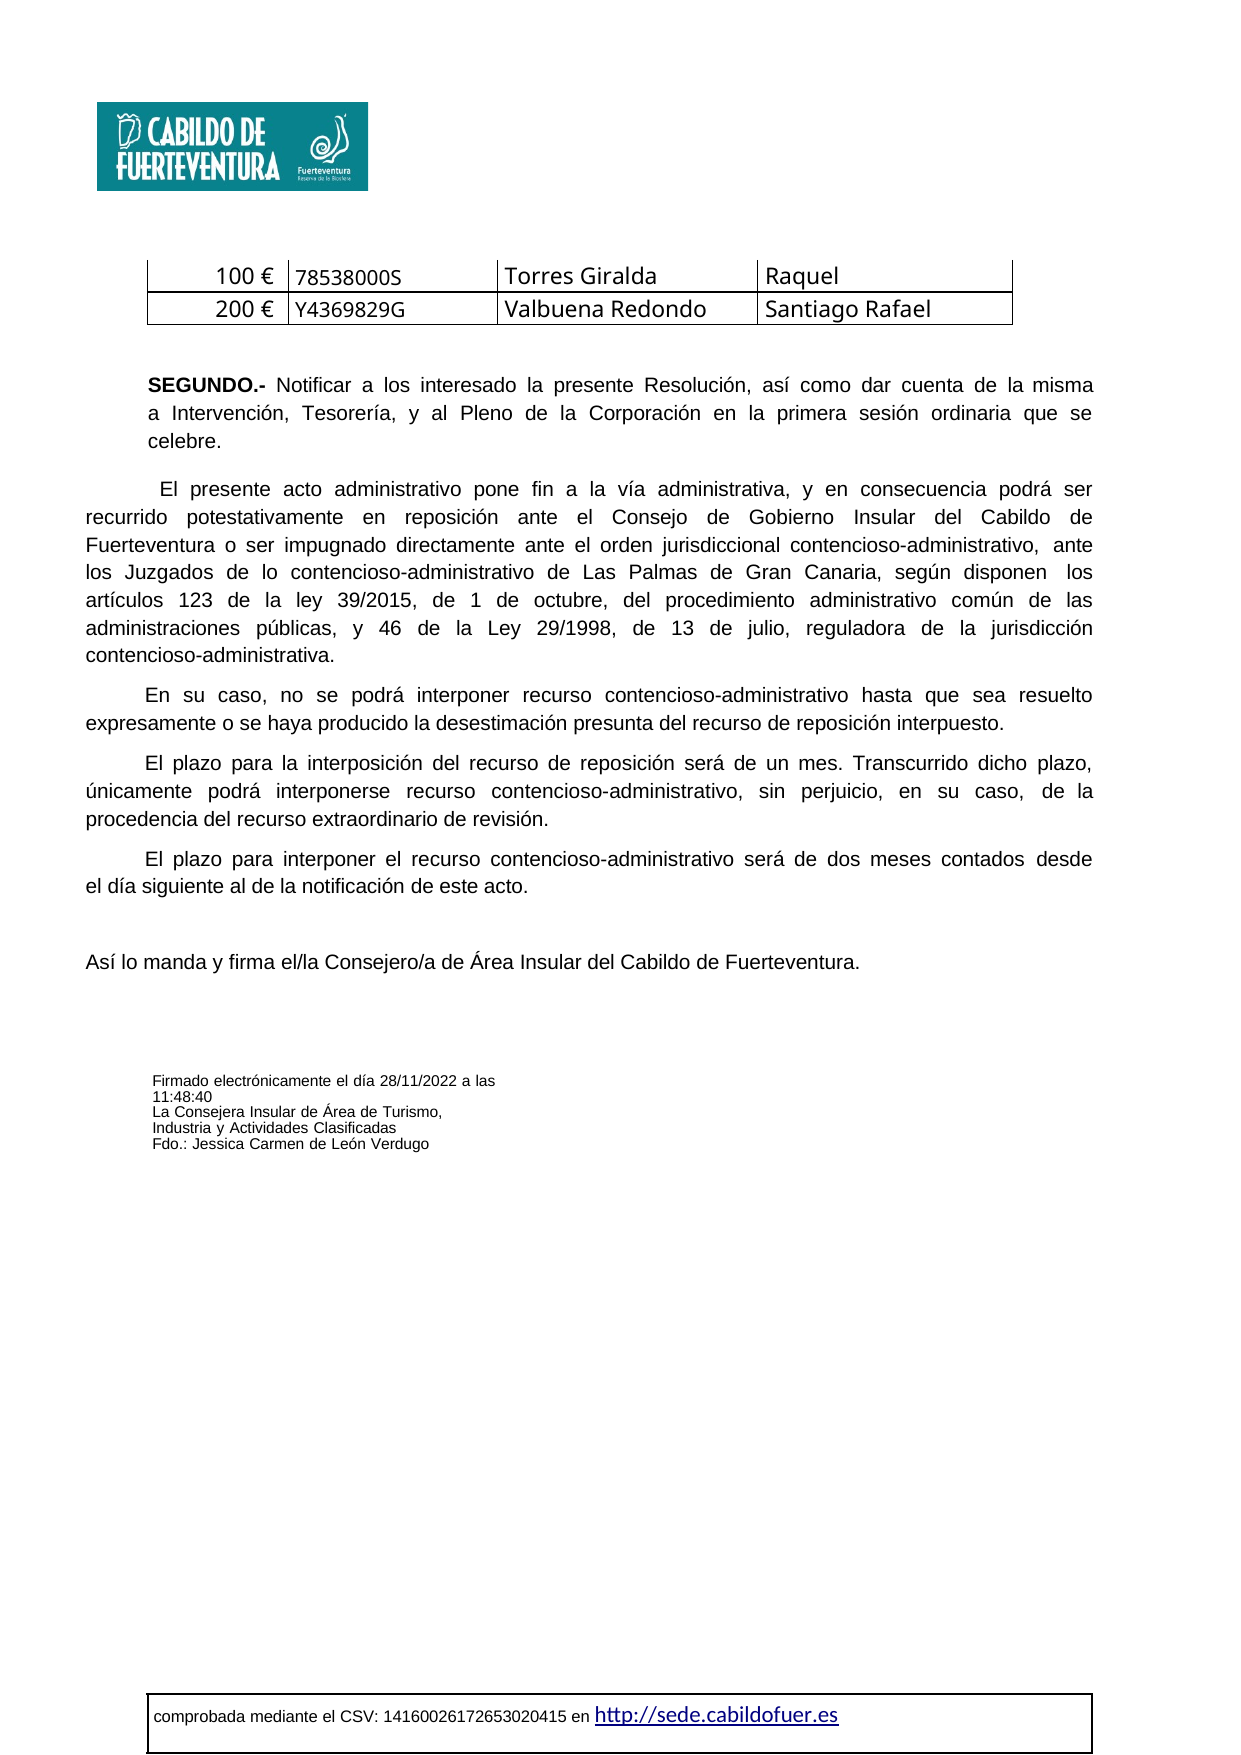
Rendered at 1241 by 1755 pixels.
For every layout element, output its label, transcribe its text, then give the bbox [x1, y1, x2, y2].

text El presente acto administrativo pone fin a la vía administrativa, y en consecuencia podrá ser recurrido potestativamente en reposición ante el Consejo de Gobierno Insular del Cabildo de Fuerteventura o ser impugnado directamente ante el orden jurisdiccional contencioso-administrativo, ante los Juzgados de lo contencioso-administrativo de Las Palmas de Gran Canaria, según disponen los artículos 123 de la ley 39/2015, de 1 de octubre, del procedimiento administrativo común de las administraciones públicas, y 46 de la Ley 29/1998, de 13 de julio, reguladora de la jurisdicción contencioso-administrativa. [85, 477, 1093, 667]
text SEGUNDO.- Notificar a los interesado la presente Resolución, así como dar cuenta de la misma a Intervención, Tesorería, y al Pleno de la Corporación en la primera sesión ordinaria que se celebre. [148, 373, 1093, 452]
table_cell Santiago Rafael [758, 293, 1012, 324]
table_header Raquel [758, 260, 1012, 291]
text Así lo manda y firma el/la Consejero/a de Área Insular del Cabildo de Fuerteventura. [85, 950, 1107, 974]
table_cell 200 € [148, 293, 288, 324]
table_header Torres Giralda [498, 260, 757, 291]
table_header 100 € [148, 260, 288, 291]
text La Consejera Insular de Área de Turismo, Industria y Actividades Clasificadas [152, 1105, 499, 1137]
text Firmado electrónicamente el día 28/11/2022 a las 11:48:40 [152, 1074, 499, 1105]
table_cell Valbuena Redondo [498, 293, 757, 324]
table_cell Y4369829G [289, 293, 497, 324]
table_header 78538000S [289, 260, 497, 291]
text En su caso, no se podrá interponer recurso contencioso-administrativo hasta que sea resuelto expresamente o se haya producido la desestimación presunta del recurso de reposición interpuesto. [85, 683, 1093, 735]
text Fdo.: Jessica Carmen de León Verdugo [152, 1137, 1107, 1153]
text El plazo para la interposición del recurso de reposición será de un mes. Transcurrido dicho plazo, únicamente podrá interponerse recurso contencioso-administrativo, sin perjuicio, en su caso, de la procedencia del recurso extraordinario de revisión. [85, 751, 1093, 831]
text El plazo para interponer el recurso contencioso-administrativo será de dos meses contados desde el día siguiente al de la notificación de este acto. [85, 847, 1093, 898]
